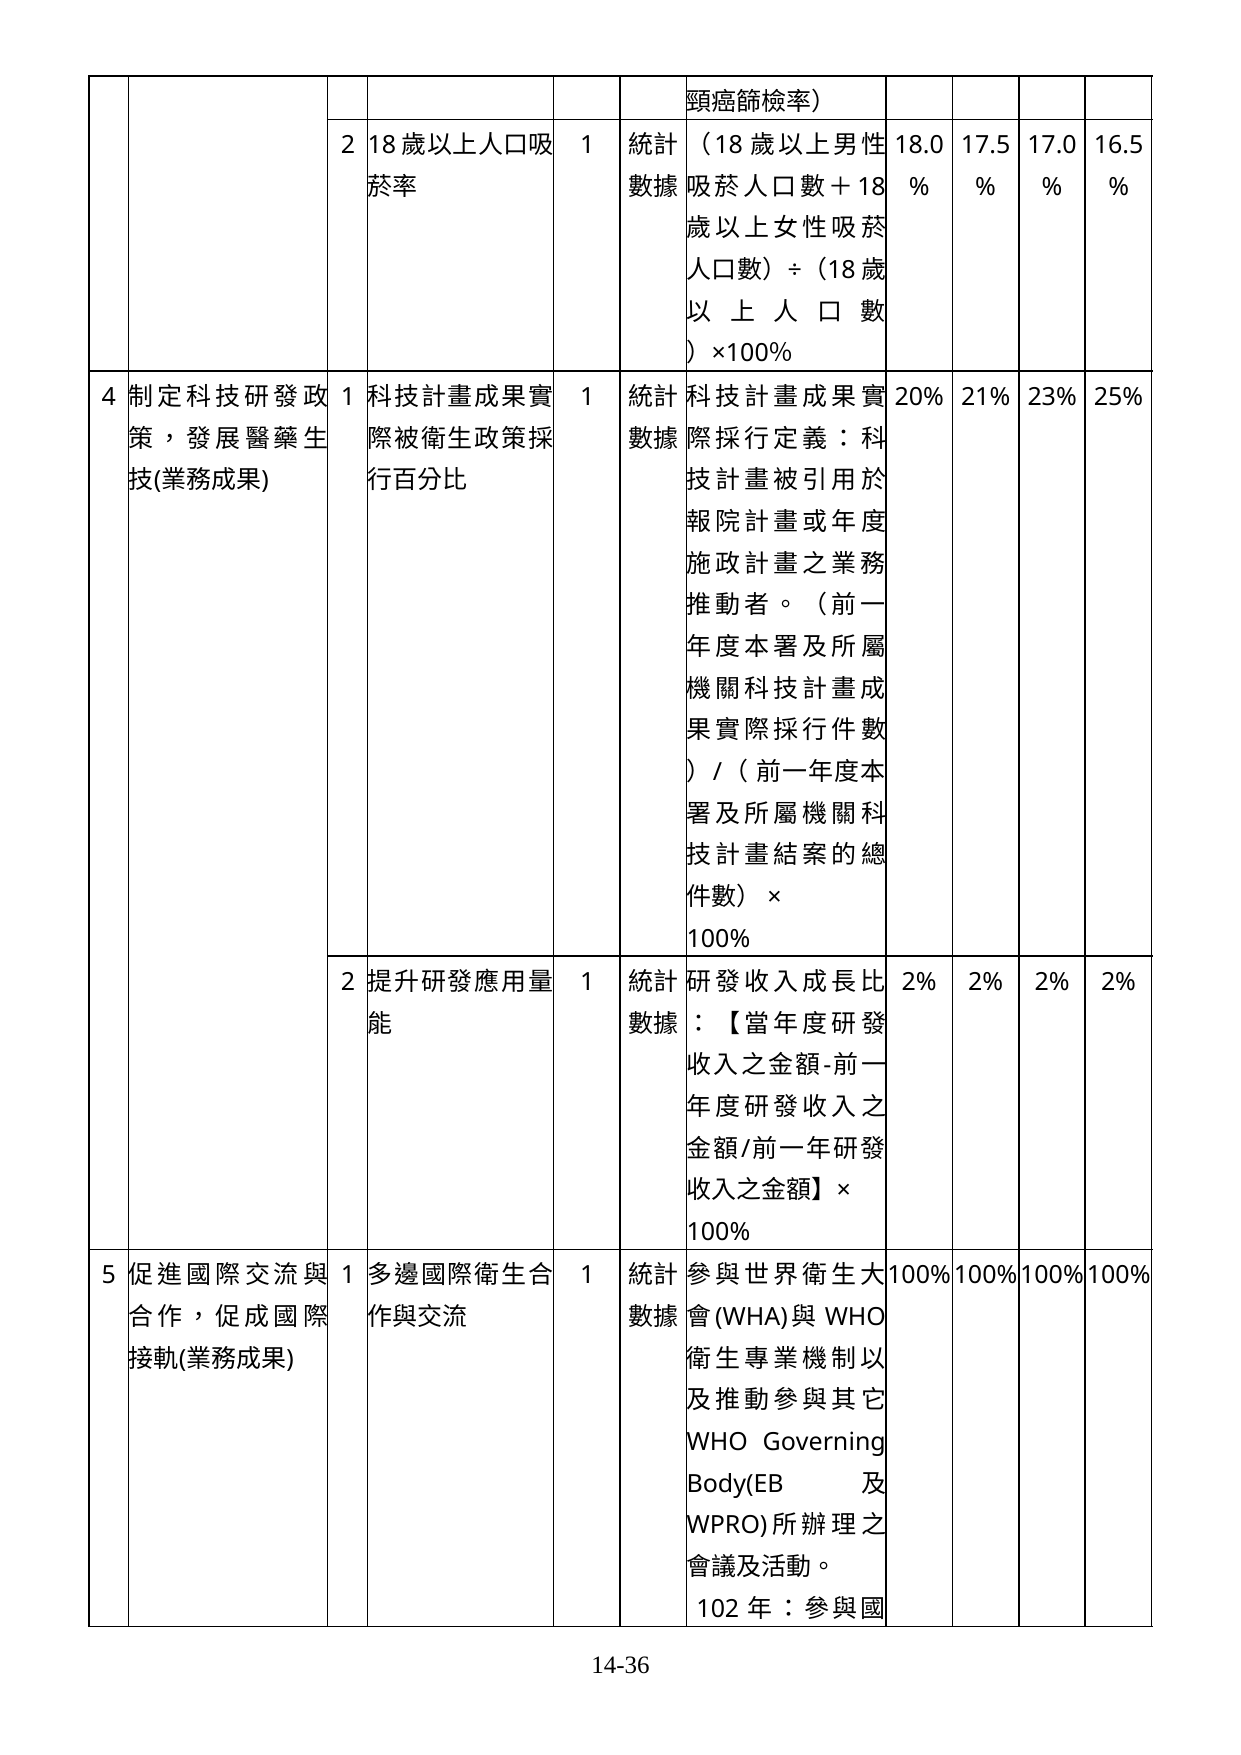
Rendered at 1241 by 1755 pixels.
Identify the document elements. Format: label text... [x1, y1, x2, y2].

table_cell 科技計畫成果實際採行定義：科技計畫被引用於報院計畫或年度施政計畫之業務推動者。（前一年度本署及所屬機關科技計畫成果實際採行件數）/（ 前一年度本署及所屬機關科技計畫結案的總件數） × 100% [687, 372, 885, 955]
table_cell 統計數據 [621, 372, 686, 955]
table_cell 提升研發應用量能 [368, 957, 553, 1249]
table_cell 17.0% [1020, 120, 1084, 370]
table_cell [554, 77, 619, 118]
table_cell 參與世界衛生大會(WHA)與WHO衛生專業機制以及推動參與其它WHO Governing Body(EB及WPRO)所辦理之會議及活動。 102年：參與國 [687, 1250, 885, 1626]
table_cell 4 [90, 372, 128, 1249]
table_cell 頸癌篩檢率） [687, 77, 885, 118]
table_cell [368, 77, 553, 118]
table_cell 統計數據 [621, 957, 686, 1249]
table_cell 1 [328, 1250, 367, 1626]
table_cell 制定科技研發政策，發展醫藥生技(業務成果) [129, 372, 327, 1249]
table_cell 2% [887, 957, 952, 1249]
table_cell 1 [554, 1250, 619, 1626]
table_cell 1 [554, 372, 619, 955]
table_cell 研發收入成長比：【當年度研發收入之金額-前一年度研發收入之金額/前一年研發收入之金額】× 100% [687, 957, 885, 1249]
table_cell 促進國際交流與合作，促成國際接軌(業務成果) [129, 1250, 327, 1626]
table_cell 1 [554, 957, 619, 1249]
table_cell [953, 77, 1018, 118]
table_cell [129, 77, 327, 370]
table_cell 20% [887, 372, 952, 955]
table_cell 統計數據 [621, 120, 686, 370]
table_cell [887, 77, 952, 118]
table_cell 1 [554, 120, 619, 370]
table_cell 100% [1086, 1250, 1151, 1626]
table_cell 2% [953, 957, 1018, 1249]
table_cell [621, 77, 686, 118]
table_cell 科技計畫成果實際被衛生政策採行百分比 [368, 372, 553, 955]
table_cell [328, 77, 367, 118]
table_cell 2 [328, 120, 367, 370]
table_cell 18.0% [887, 120, 952, 370]
table_cell 100% [953, 1250, 1018, 1626]
table_cell 2 [328, 957, 367, 1249]
table_cell 2% [1086, 957, 1151, 1249]
table_cell [90, 77, 128, 370]
table_cell 17.5% [953, 120, 1018, 370]
table_cell 25% [1086, 372, 1151, 955]
table_cell 16.5% [1086, 120, 1151, 370]
table_cell 100% [887, 1250, 952, 1626]
table_cell 100% [1020, 1250, 1084, 1626]
table_cell （18歲以上男性吸菸人口數＋18歲以上女性吸菸人口數）÷（18歲以上人口數）×100％ [687, 120, 885, 370]
table_cell 統計數據 [621, 1250, 686, 1626]
table_cell 18歲以上人口吸菸率 [368, 120, 553, 370]
table_cell [1086, 77, 1151, 118]
table_cell 5 [90, 1250, 128, 1626]
table_cell 23% [1020, 372, 1084, 955]
table_cell 2% [1020, 957, 1084, 1249]
table_cell 1 [328, 372, 367, 955]
table_cell [1020, 77, 1084, 118]
table_cell 21% [953, 372, 1018, 955]
table_cell 多邊國際衛生合作與交流 [368, 1250, 553, 1626]
